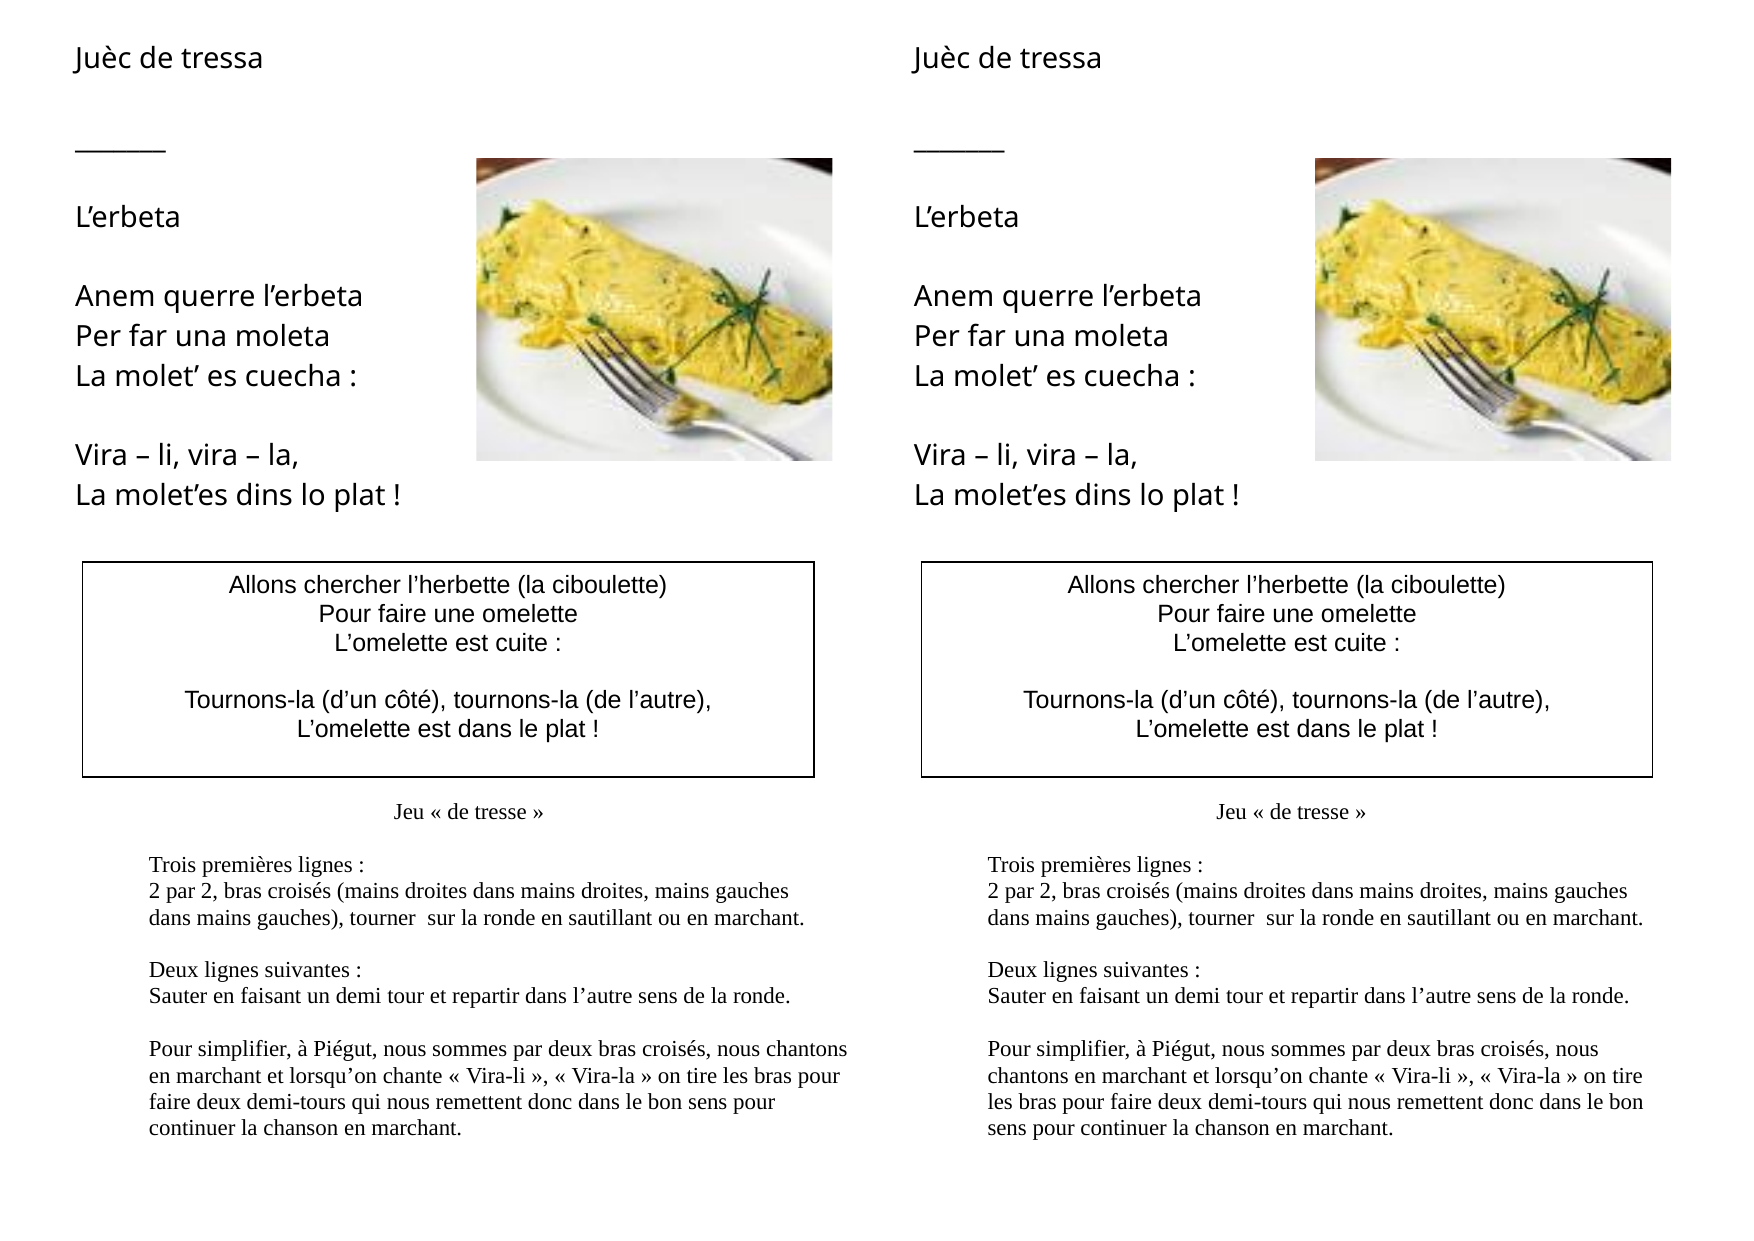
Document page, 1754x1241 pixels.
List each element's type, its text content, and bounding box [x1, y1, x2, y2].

text _______ [75, 117, 862, 157]
text Pour simplifier, à Piégut, nous sommes par deux bras croisés, nous chantons [75, 1035, 862, 1062]
text dans mains gauches), tourner sur la ronde en sautillant ou en marchant. [75, 903, 862, 930]
text Allons chercher l’herbette (la ciboulette) [98, 570, 798, 599]
text en marchant et lorsqu’on chante « Vira-li », « Vira-la » on tire les bras pour [75, 1062, 862, 1088]
text L’omelette est cuite : [937, 627, 1637, 656]
text Per far una moleta [75, 315, 476, 355]
text Tournons-la (d’un côté), tournons-la (de l’autre), [937, 685, 1637, 714]
text Vira – li, vira – la, [914, 434, 1669, 474]
text L’erbeta [914, 196, 1315, 236]
text Deux lignes suivantes : [914, 956, 1669, 983]
text L’omelette est dans le plat ! [937, 714, 1637, 742]
text La molet’ es cuecha : [914, 355, 1315, 395]
text Jeu « de tresse » [75, 798, 862, 824]
text La molet’ es cuecha : [75, 355, 476, 395]
text L’omelette est cuite : [98, 627, 798, 656]
text Vira – li, vira – la, [75, 434, 862, 474]
text Trois premières lignes : [75, 851, 862, 877]
text Allons chercher l’herbette (la ciboulette) [937, 570, 1637, 599]
picture [1315, 158, 1672, 461]
text Sauter en faisant un demi tour et repartir dans l’autre sens de la ronde. [75, 983, 862, 1009]
text La molet’es dins lo plat ! [75, 474, 862, 514]
text Juèc de tressa [75, 37, 862, 77]
text 2 par 2, bras croisés (mains droites dans mains droites, mains gauches [914, 877, 1669, 903]
text dans mains gauches), tourner sur la ronde en sautillant ou en marchant. [914, 903, 1669, 930]
text Pour faire une omelette [937, 599, 1637, 627]
text L’erbeta [75, 196, 476, 236]
text _______ [914, 117, 1669, 157]
text Pour simplifier, à Piégut, nous sommes par deux bras croisés, nous chantons en marchant et lorsqu’on chante « Vira-li », « Vira-la » on tire les bras pour faire deux demi-tours qui nous remettent donc dans le bon sens pour continuer la chanson en marchant. [987, 1035, 1669, 1141]
text Anem querre l’erbeta [914, 276, 1315, 315]
text Jeu « de tresse » [914, 798, 1669, 824]
text [833, 196, 862, 236]
text [833, 355, 862, 395]
text L’omelette est dans le plat ! [98, 714, 798, 742]
text [833, 315, 862, 355]
text Tournons-la (d’un côté), tournons-la (de l’autre), [98, 685, 798, 714]
text 2 par 2, bras croisés (mains droites dans mains droites, mains gauches [75, 877, 862, 903]
text Per far una moleta [914, 315, 1315, 355]
text Juèc de tressa [914, 37, 1669, 77]
text Sauter en faisant un demi tour et repartir dans l’autre sens de la ronde. [914, 983, 1669, 1009]
text Pour faire une omelette [98, 599, 798, 627]
text Anem querre l’erbeta [75, 276, 476, 315]
text Deux lignes suivantes : [75, 956, 862, 983]
text [833, 276, 862, 315]
text Trois premières lignes : [914, 851, 1669, 877]
text faire deux demi-tours qui nous remettent donc dans le bon sens pour continuer la chanson en marchant. [149, 1088, 862, 1141]
text La molet’es dins lo plat ! [914, 474, 1669, 514]
picture [476, 158, 833, 461]
